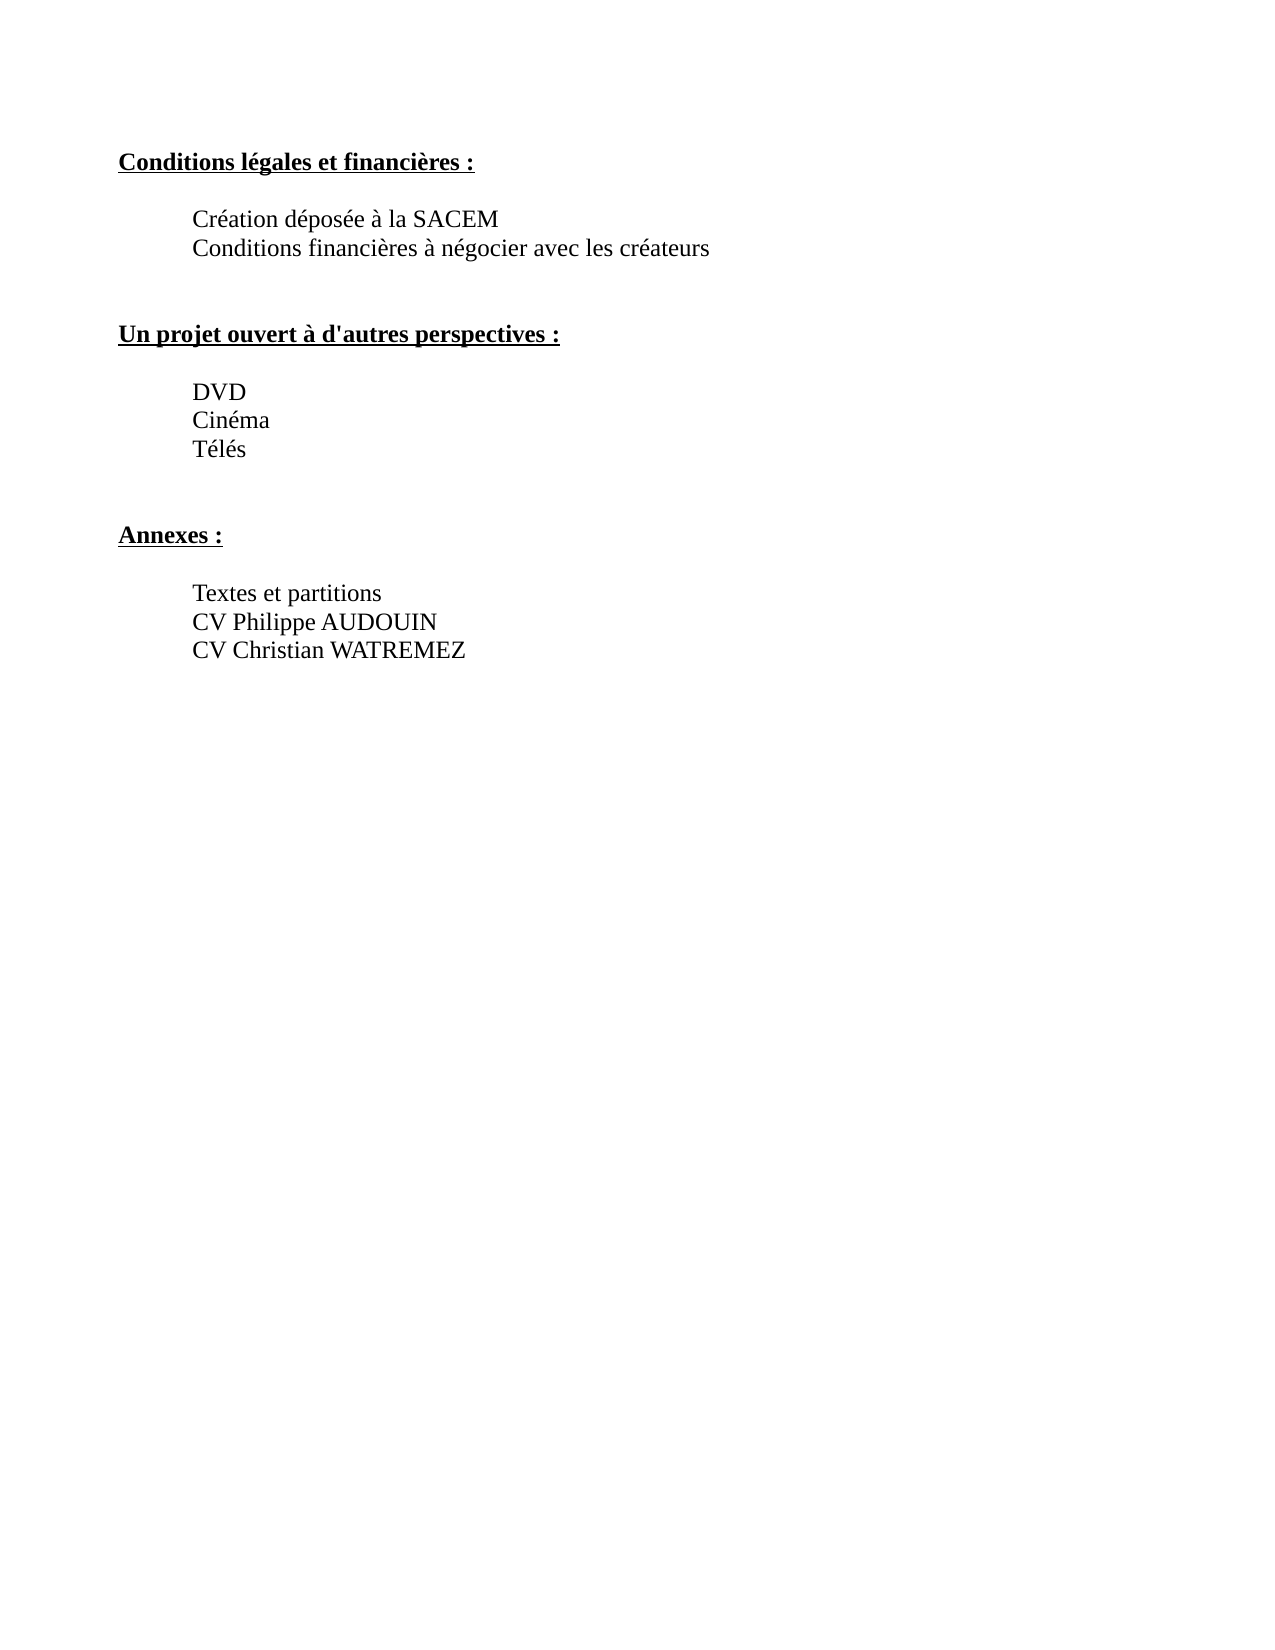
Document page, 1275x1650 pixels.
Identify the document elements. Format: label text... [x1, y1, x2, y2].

text CV Christian WATREMEZ [118, 636, 1157, 664]
text Cinéma [118, 406, 1157, 434]
text Textes et partitions [118, 578, 1157, 607]
text Annexes : [118, 521, 1157, 549]
text DVD [118, 377, 1157, 406]
text Conditions financières à négocier avec les créateurs [118, 233, 1157, 262]
text CV Philippe AUDOUIN [118, 607, 1157, 636]
text Création déposée à la SACEM [118, 204, 1157, 233]
text Télés [118, 434, 1157, 463]
text Conditions légales et financières : [118, 147, 1157, 176]
text Un projet ouvert à d'autres perspectives : [118, 319, 1157, 348]
